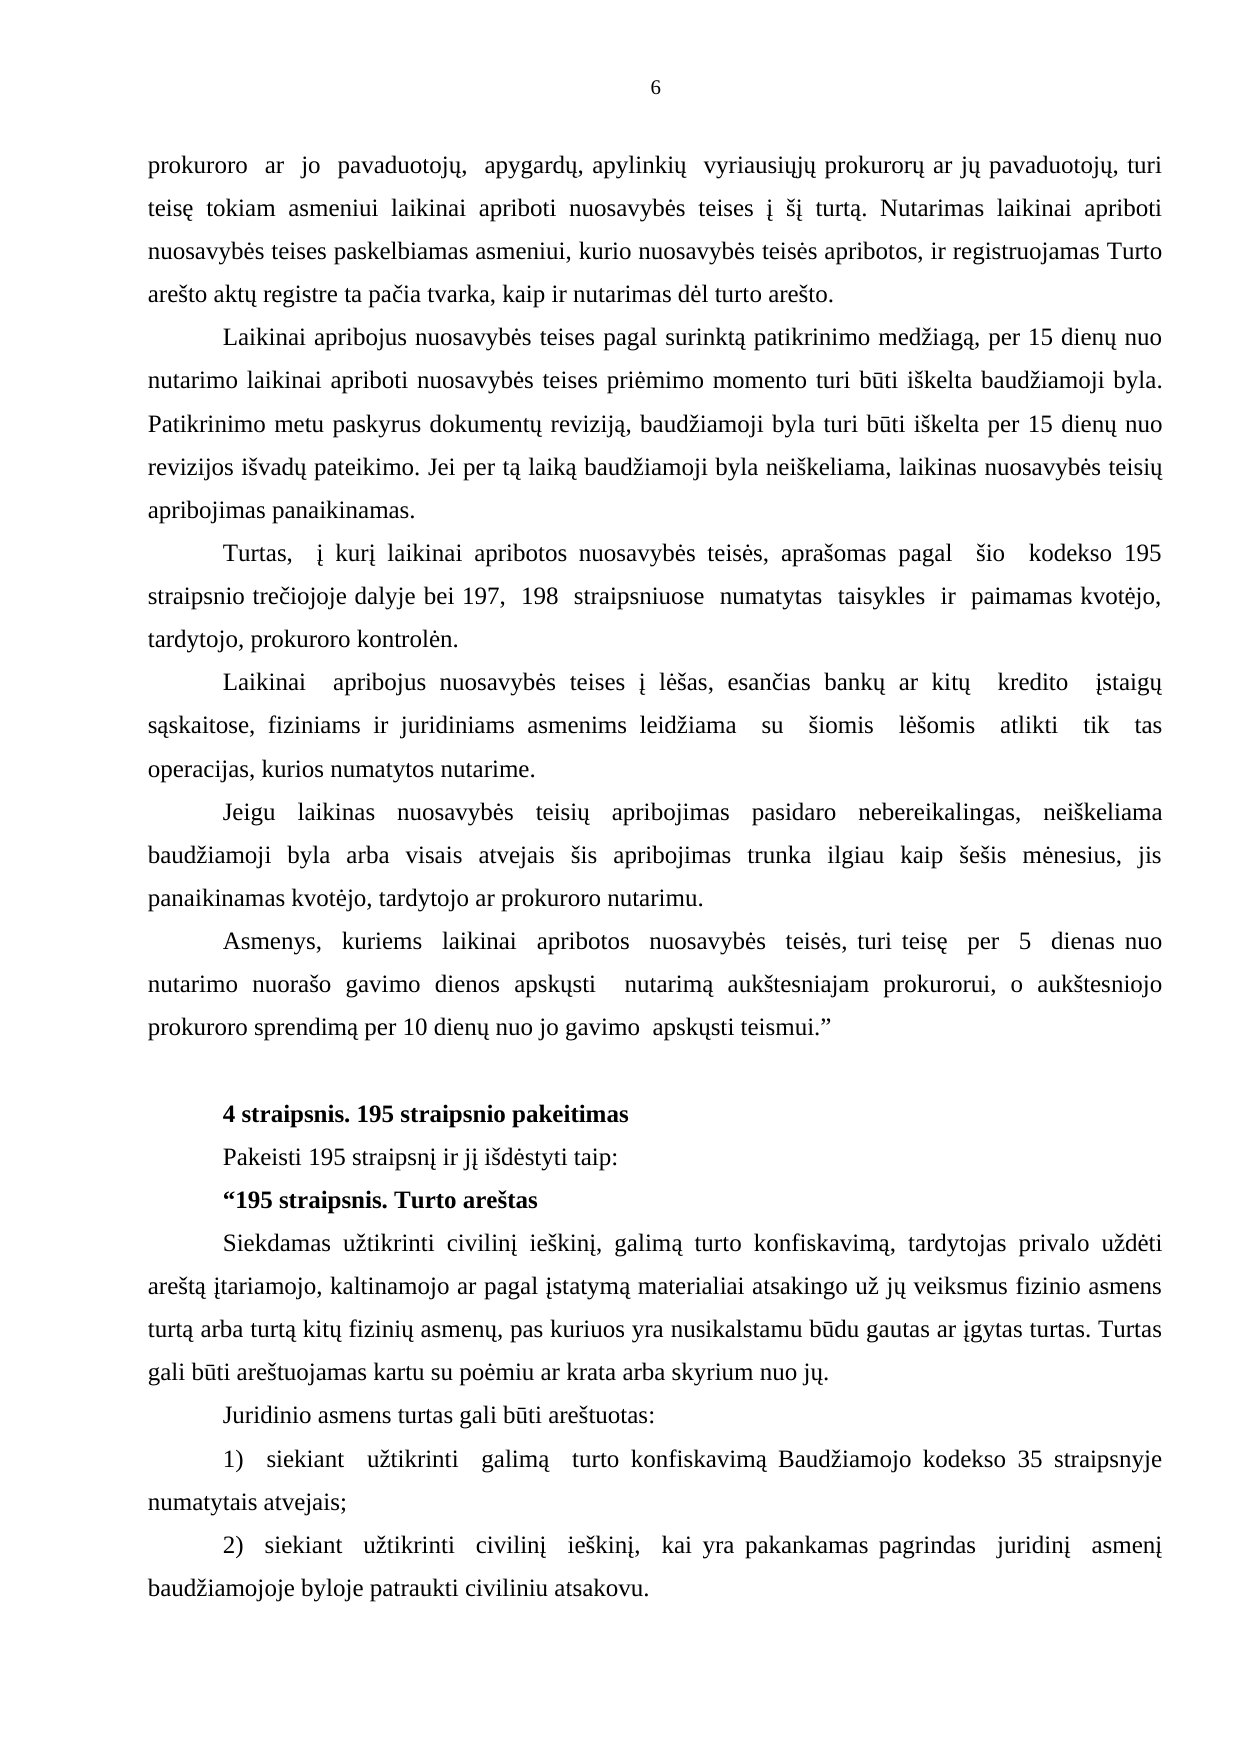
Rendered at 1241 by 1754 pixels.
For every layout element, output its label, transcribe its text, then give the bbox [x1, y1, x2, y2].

text Siekdamas užtikrinti civilinį ieškinį, galimą turto konfiskavimą, tardytojas privalo uždėti areštą įtariamojo, kaltinamojo ar pagal įstatymą materialiai atsakingo už jų veiksmus fizinio asmens turtą arba turtą kitų fizinių asmenų, pas kuriuos yra nusikalstamu būdu gautas ar įgytas turtas. Turtas gali būti areštuojamas kartu su poėmiu ar krata arba skyrium nuo jų. [148, 1228, 1163, 1386]
text Asmenys, kuriems laikinai apribotos nuosavybės teisės, turi teisę per 5 dienas nuo nutarimo nuorašo gavimo dienos apskųsti nutarimą aukštesniajam prokurorui, o aukštesniojo prokuroro sprendimą per 10 dienų nuo jo gavimo apskųsti teismui.” [148, 926, 1163, 1041]
text Laikinai apribojus nuosavybės teises į lėšas, esančias bankų ar kitų kredito įstaigų sąskaitose, fiziniams ir juridiniams asmenims leidžiama su šiomis lėšomis atlikti tik tas operacijas, kurios numatytos nutarime. [148, 667, 1163, 782]
text prokuroro ar jo pavaduotojų, apygardų, apylinkių vyriausiųjų prokurorų ar jų pavaduotojų, turi teisę tokiam asmeniui laikinai apriboti nuosavybės teises į šį turtą. Nutarimas laikinai apriboti nuosavybės teises paskelbiamas asmeniui, kurio nuosavybės teisės apribotos, ir registruojamas Turto arešto aktų registre ta pačia tvarka, kaip ir nutarimas dėl turto arešto. [148, 150, 1163, 308]
text 1) siekiant užtikrinti galimą turto konfiskavimą Baudžiamojo kodekso 35 straipsnyje numatytais atvejais; [148, 1444, 1163, 1516]
text Pakeisti 195 straipsnį ir jį išdėstyti taip: [148, 1142, 1163, 1171]
text Juridinio asmens turtas gali būti areštuotas: [148, 1401, 1163, 1429]
text Laikinai apribojus nuosavybės teises pagal surinktą patikrinimo medžiagą, per 15 dienų nuo nutarimo laikinai apriboti nuosavybės teises priėmimo momento turi būti iškelta baudžiamoji byla. Patikrinimo metu paskyrus dokumentų reviziją, baudžiamoji byla turi būti iškelta per 15 dienų nuo revizijos išvadų pateikimo. Jei per tą laiką baudžiamoji byla neiškeliama, laikinas nuosavybės teisių apribojimas panaikinamas. [148, 322, 1163, 524]
text Turtas, į kurį laikinai apribotos nuosavybės teisės, aprašomas pagal šio kodekso 195 straipsnio trečiojoje dalyje bei 197, 198 straipsniuose numatytas taisykles ir paimamas kvotėjo, tardytojo, prokuroro kontrolėn. [148, 538, 1163, 653]
text 2) siekiant užtikrinti civilinį ieškinį, kai yra pakankamas pagrindas juridinį asmenį baudžiamojoje byloje patraukti civiliniu atsakovu. [148, 1530, 1163, 1602]
text 4 straipsnis. 195 straipsnio pakeitimas [148, 1099, 1163, 1127]
text Jeigu laikinas nuosavybės teisių apribojimas pasidaro nebereikalingas, neiškeliama baudžiamoji byla arba visais atvejais šis apribojimas trunka ilgiau kaip šešis mėnesius, jis panaikinamas kvotėjo, tardytojo ar prokuroro nutarimu. [148, 797, 1163, 912]
text “195 straipsnis. Turto areštas [148, 1185, 1163, 1214]
